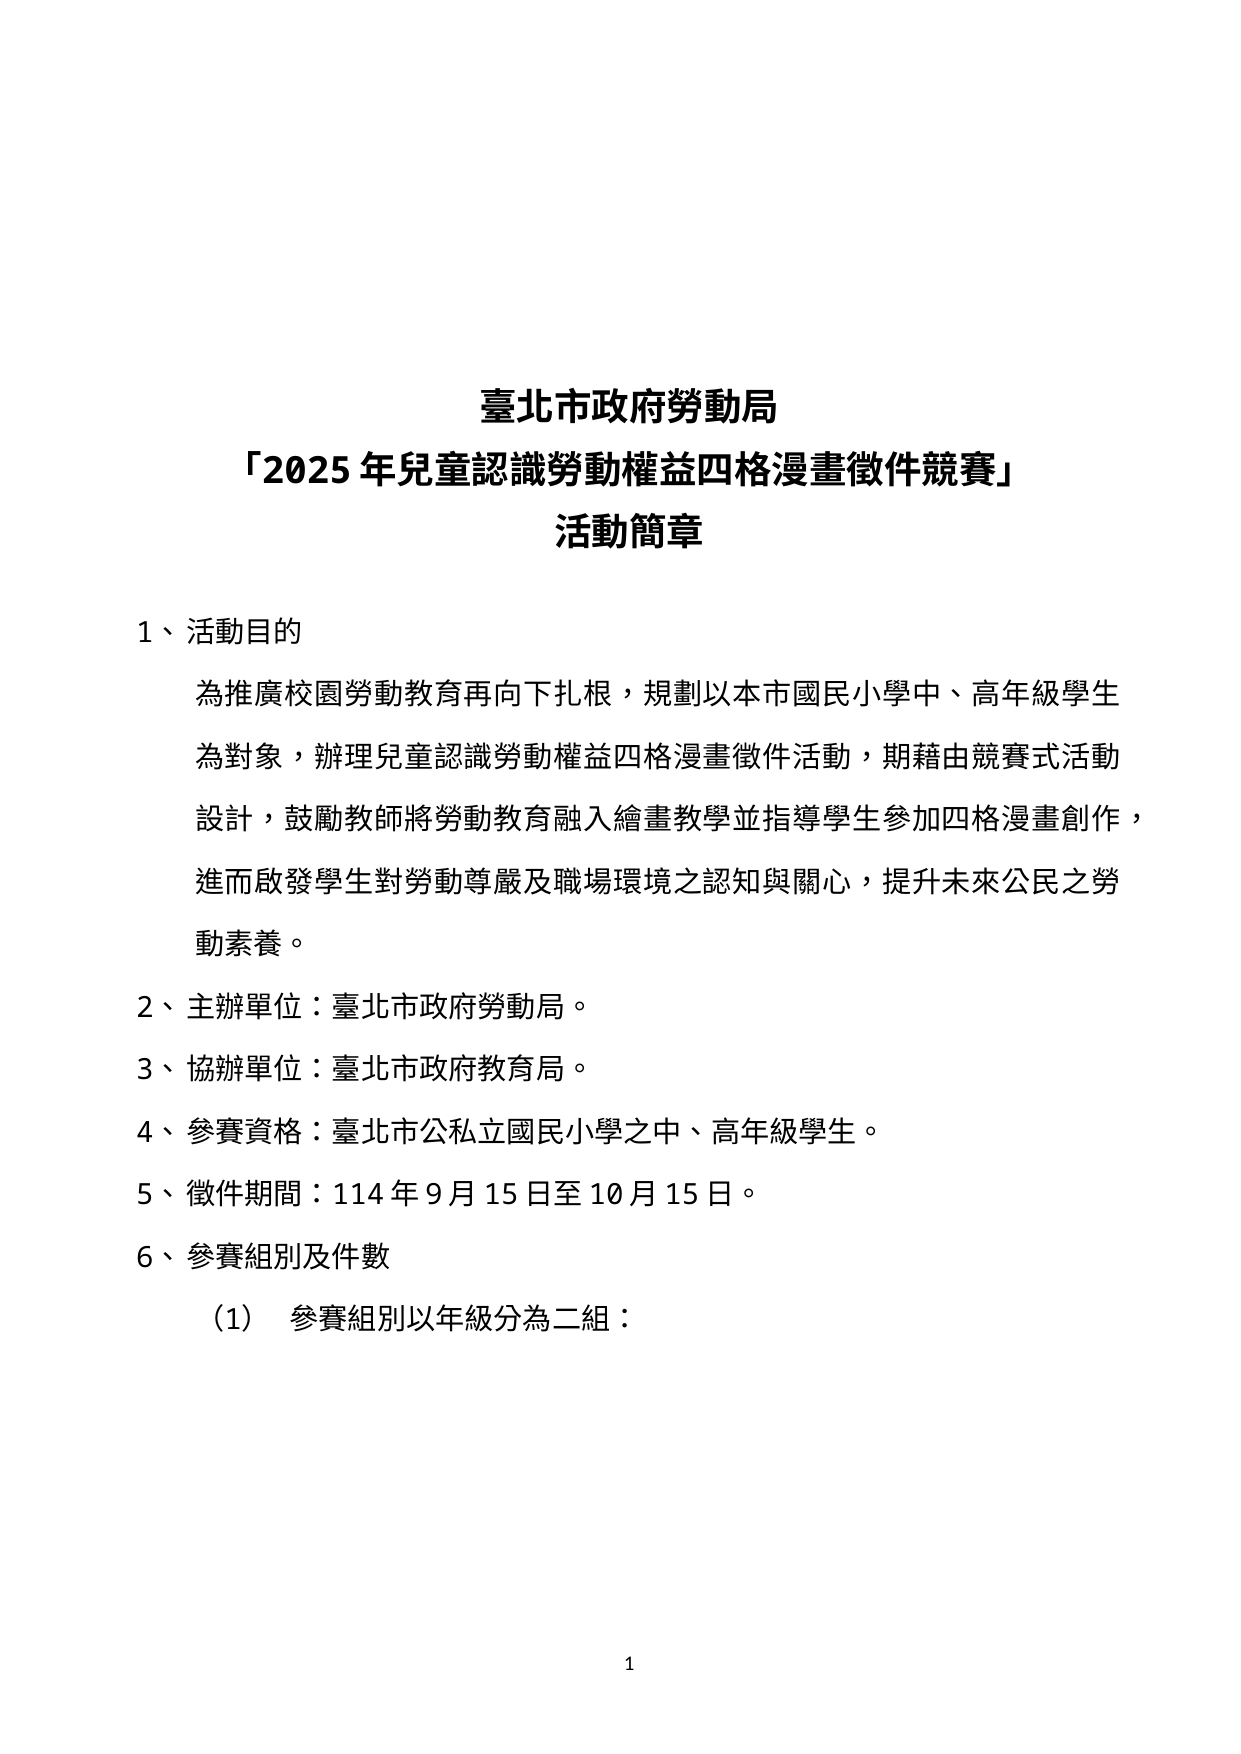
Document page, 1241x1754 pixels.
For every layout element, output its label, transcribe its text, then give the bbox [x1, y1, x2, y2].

list 徵件期間：114年9月15日至10月15日。 [136, 1150, 1122, 1213]
list 活動目的 [136, 588, 1122, 650]
list 參賽組別及件數 [136, 1213, 1122, 1275]
text 為推廣校園勞動教育再向下扎根，規劃以本市國民小學中、高年級學生為對象，辦理兒童認識勞動權益四格漫畫徵件活動，期藉由競賽式活動設計，鼓勵教師將勞動教育融入繪畫教學並指導學生參加四格漫畫創作，進而啟發學生對勞動尊嚴及職場環境之認知與關心，提升未來公民之勞動素養。 [195, 650, 1122, 963]
text 臺北市政府勞動局 [136, 363, 1122, 425]
text 「2025年兒童認識勞動權益四格漫畫徵件競賽」 活動簡章 [136, 425, 1122, 550]
list 協辦單位：臺北市政府教育局。 [136, 1025, 1122, 1088]
list 參賽組別以年級分為二組： [195, 1275, 1122, 1338]
list 參賽資格：臺北市公私立國民小學之中、高年級學生。 [136, 1088, 1122, 1150]
list 主辦單位：臺北市政府勞動局。 [136, 963, 1122, 1025]
